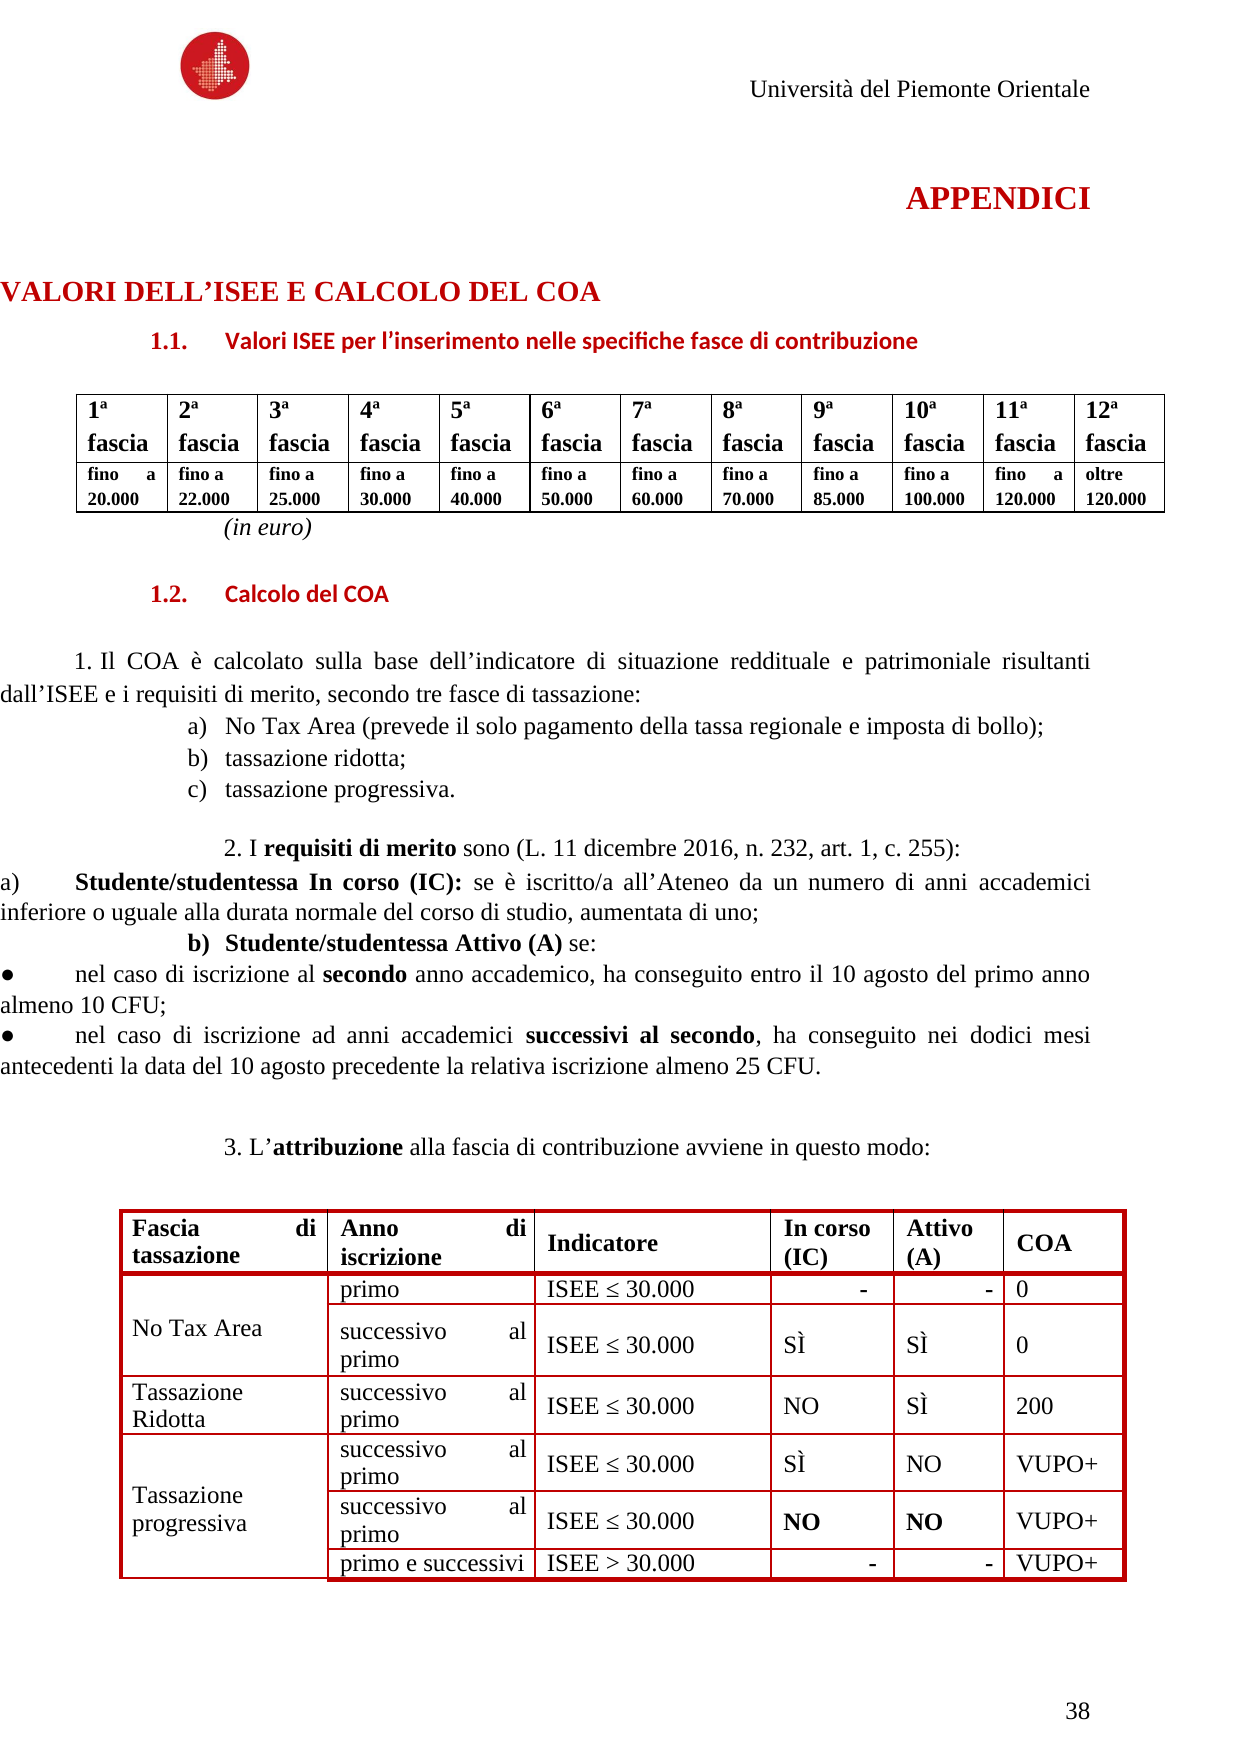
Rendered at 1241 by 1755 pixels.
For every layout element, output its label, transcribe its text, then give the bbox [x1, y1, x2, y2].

table_cell NO [772, 1492, 893, 1548]
table_cell ISEE ≤ 30.000 [536, 1435, 770, 1490]
table_cell SÌ [895, 1305, 1003, 1375]
table_cell VUPO+ [1005, 1435, 1122, 1490]
table_header 12ª fascia [1075, 395, 1164, 462]
table_cell fino a 20.000 [77, 463, 167, 511]
table_header 11ª fascia [984, 395, 1074, 462]
table_cell SÌ [772, 1305, 893, 1375]
table_cell fino a 85.000 [802, 463, 892, 511]
table_cell ISEE ≤ 30.000 [536, 1305, 770, 1375]
table_cell VUPO+ [1005, 1492, 1122, 1548]
list nel caso di iscrizione al secondo anno accademico, ha conseguito entro il 10 agosto del primo anno almeno 10 CFU; [0, 959, 1091, 1019]
table_cell ISEE ≤ 30.000 [536, 1492, 770, 1548]
table_cell successivo primo [329, 1492, 474, 1548]
table_cell fino a 22.000 [168, 463, 257, 511]
table_header COA [1004, 1213, 1122, 1271]
table_cell NO [772, 1377, 893, 1433]
list Valori ISEE per l’inserimento nelle specifiche fasce di contribuzione [150, 325, 1241, 356]
list Il COA è calcolato sulla base dell’indicatore di situazione reddituale e patrimoniale risultanti dall’ISEE e i requisiti di merito, secondo tre fasce di tassazione: [0, 646, 1091, 708]
table_cell fino a 50.000 [531, 463, 620, 511]
table_header Attivo (A) [894, 1213, 1003, 1271]
table_cell NO [895, 1492, 1003, 1548]
table_cell 200 [1005, 1377, 1122, 1433]
table_cell fino a 30.000 [349, 463, 439, 511]
table_cell al [474, 1492, 534, 1548]
list I requisiti di merito sono (L. 11 dicembre 2016, n. 232, art. 1, c. 255): [223, 833, 1241, 862]
subtitle APPENDICI [0, 178, 1091, 217]
table_cell ISEE > 30.000 [536, 1550, 770, 1577]
table_header Anno iscrizione [328, 1213, 474, 1271]
table_cell SÌ [772, 1435, 893, 1490]
table_cell primo [329, 1276, 534, 1303]
table_header 5ª fascia [440, 395, 529, 462]
table_cell successivo primo [329, 1377, 474, 1433]
table_cell - [772, 1276, 893, 1303]
table_header In corso (IC) [771, 1213, 893, 1271]
table_cell fino a 70.000 [712, 463, 801, 511]
list No Tax Area (prevede il solo pagamento della tassa regionale e imposta di bollo); [187, 712, 1241, 740]
table_cell fino a 60.000 [621, 463, 711, 511]
text (in euro) [224, 512, 1241, 541]
table_cell NO [895, 1435, 1003, 1490]
table_cell Tassazione progressiva [123, 1435, 327, 1577]
table_cell primo e successivi [329, 1550, 534, 1577]
table_cell ISEE ≤ 30.000 [536, 1377, 770, 1433]
list L’attribuzione alla fascia di contribuzione avviene in questo modo: [223, 1132, 1241, 1160]
table_header Fascia di tassazione [123, 1213, 327, 1271]
list Studente/studentessa In corso (IC): se è iscritto/a all’Ateneo da un numero di anni accademici inferiore o uguale alla durata normale del corso di studio, aumentata di uno; [0, 867, 1091, 926]
table_cell - [772, 1550, 893, 1577]
table_cell 0 [1005, 1305, 1122, 1375]
table_header 8ª fascia [712, 395, 801, 462]
table_cell fino a 120.000 [984, 463, 1074, 511]
table_header 3ª fascia [258, 395, 348, 462]
table_cell ISEE ≤ 30.000 [536, 1276, 770, 1303]
table_cell VUPO+ [1005, 1550, 1122, 1577]
table_header Indicatore [535, 1213, 770, 1271]
list nel caso di iscrizione ad anni accademici successivi al secondo, ha conseguito nei dodici mesi antecedenti la data del 10 agosto precedente la relativa iscrizione almeno 25 CFU. [0, 1021, 1091, 1080]
table_cell al [474, 1305, 534, 1375]
table_header 2ª fascia [168, 395, 257, 462]
list tassazione ridotta; [187, 743, 1241, 771]
table_header 6ª fascia [531, 395, 620, 462]
table_header 10ª fascia [893, 395, 983, 462]
list Calcolo del COA [150, 579, 1241, 609]
table_cell - [895, 1276, 1003, 1303]
table_header 9ª fascia [802, 395, 892, 462]
table_header 1ª fascia [77, 395, 167, 462]
table_cell - [895, 1550, 1003, 1577]
table_cell fino a 40.000 [440, 463, 529, 511]
table_header 7ª fascia [621, 395, 711, 462]
table_header di [474, 1213, 534, 1271]
table_cell fino a 25.000 [258, 463, 348, 511]
table_cell successivo primo [329, 1305, 474, 1375]
table_cell oltre 120.000 [1075, 463, 1164, 511]
table_cell fino a 100.000 [893, 463, 983, 511]
table_cell SÌ [895, 1377, 1003, 1433]
list VALORI DELL’ISEE E CALCOLO DEL COA [0, 274, 1241, 307]
table_header 4ª fascia [349, 395, 439, 462]
list tassazione progressiva. [187, 774, 1241, 802]
table_cell 0 [1005, 1276, 1122, 1303]
table_cell al [474, 1435, 534, 1490]
table_cell Tassazione Ridotta [123, 1377, 327, 1433]
table_cell al [474, 1377, 534, 1433]
table_cell No Tax Area [123, 1276, 327, 1375]
table_cell successivo primo [329, 1435, 474, 1490]
list Studente/studentessa Attivo (A) se: [187, 928, 1241, 957]
